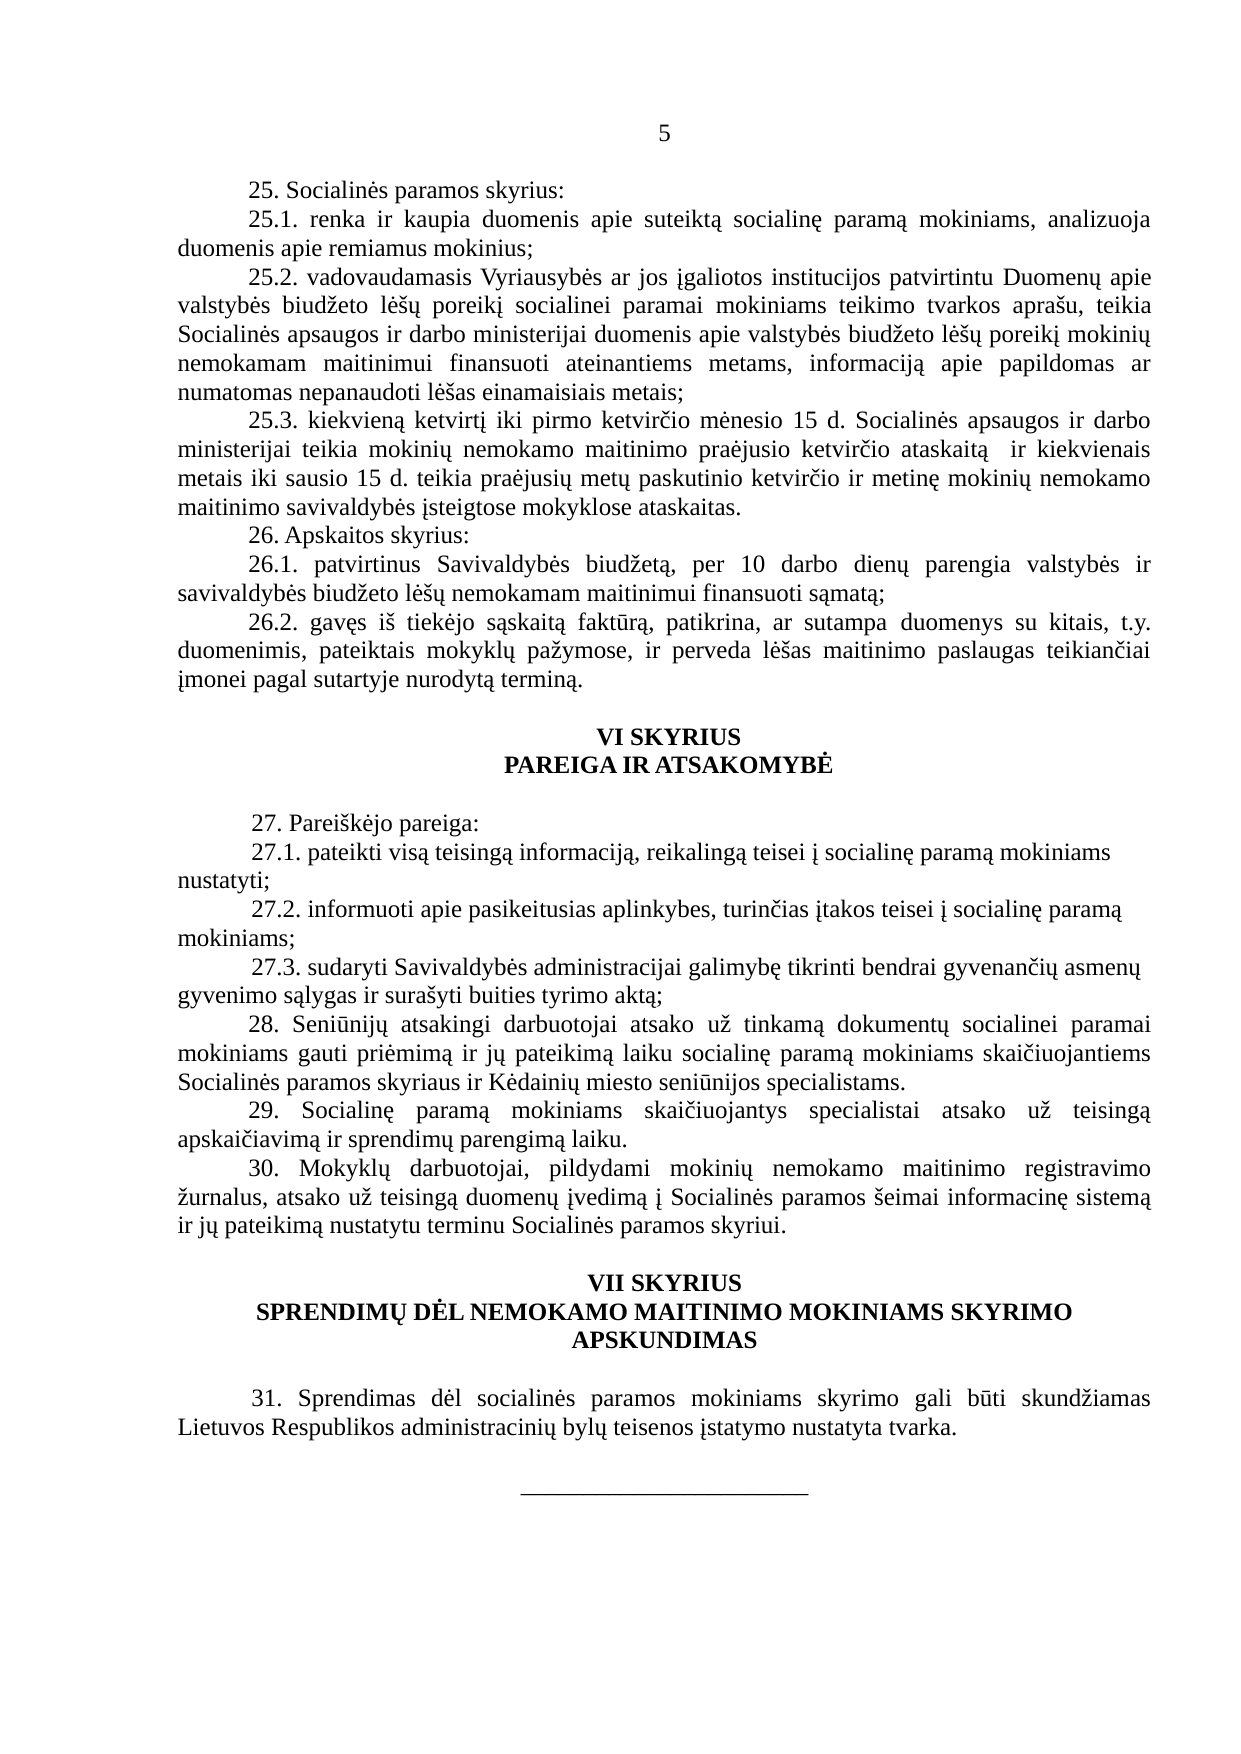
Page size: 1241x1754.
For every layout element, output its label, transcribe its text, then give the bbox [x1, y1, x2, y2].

text VII SKYRIUS [177, 1268, 1152, 1297]
text 27.2. informuoti apie pasikeitusias aplinkybes, turinčias įtakos teisei į socialinę paramą mokiniams; [177, 894, 1152, 952]
text 25.3. kiekvieną ketvirtį iki pirmo ketvirčio mėnesio 15 d. Socialinės apsaugos ir darbo ministerijai teikia mokinių nemokamo maitinimo praėjusio ketvirčio ataskaitą ir kiekvienais metais iki sausio 15 d. teikia praėjusių metų paskutinio ketvirčio ir metinę mokinių nemokamo maitinimo savivaldybės įsteigtose mokyklose ataskaitas. [177, 406, 1152, 521]
text SPRENDIMŲ DĖL NEMOKAMO MAITINIMO MOKINIAMS SKYRIMO APSKUNDIMAS [177, 1297, 1152, 1354]
text 30. Mokyklų darbuotojai, pildydami mokinių nemokamo maitinimo registravimo žurnalus, atsako už teisingą duomenų įvedimą į Socialinės paramos šeimai informacinę sistemą ir jų pateikimą nustatytu terminu Socialinės paramos skyriui. [177, 1153, 1152, 1239]
text _______________________ [177, 1469, 1152, 1498]
text 28. Seniūnijų atsakingi darbuotojai atsako už tinkamą dokumentų socialinei paramai mokiniams gauti priėmimą ir jų pateikimą laiku socialinę paramą mokiniams skaičiuojantiems Socialinės paramos skyriaus ir Kėdainių miesto seniūnijos specialistams. [177, 1009, 1152, 1096]
text 27.1. pateikti visą teisingą informaciją, reikalingą teisei į socialinę paramą mokiniams nustatyti; [177, 837, 1152, 894]
text PAREIGA IR ATSAKOMYBĖ [177, 751, 1160, 779]
text 27. Pareiškėjo pareiga: [177, 808, 1152, 837]
text 29. Socialinę paramą mokiniams skaičiuojantys specialistai atsako už teisingą apskaičiavimą ir sprendimų parengimą laiku. [177, 1096, 1152, 1153]
text 25.1. renka ir kaupia duomenis apie suteiktą socialinę paramą mokiniams, analizuoja duomenis apie remiamus mokinius; [177, 204, 1152, 262]
text 26. Apskaitos skyrius: [177, 521, 1152, 549]
text 26.2. gavęs iš tiekėjo sąskaitą faktūrą, patikrina, ar sutampa duomenys su kitais, t.y. duomenimis, pateiktais mokyklų pažymose, ir perveda lėšas maitinimo paslaugas teikiančiai įmonei pagal sutartyje nurodytą terminą. [177, 607, 1152, 693]
text 26.1. patvirtinus Savivaldybės biudžetą, per 10 darbo dienų parengia valstybės ir savivaldybės biudžeto lėšų nemokamam maitinimui finansuoti sąmatą; [177, 549, 1152, 607]
text 27.3. sudaryti Savivaldybės administracijai galimybę tikrinti bendrai gyvenančių asmenų gyvenimo sąlygas ir surašyti buities tyrimo aktą; [177, 952, 1152, 1009]
text 25.2. vadovaudamasis Vyriausybės ar jos įgaliotos institucijos patvirtintu Duomenų apie valstybės biudžeto lėšų poreikį socialinei paramai mokiniams teikimo tvarkos aprašu, teikia Socialinės apsaugos ir darbo ministerijai duomenis apie valstybės biudžeto lėšų poreikį mokinių nemokamam maitinimui finansuoti ateinantiems metams, informaciją apie papildomas ar numatomas nepanaudoti lėšas einamaisiais metais; [177, 262, 1152, 406]
text 31. Sprendimas dėl socialinės paramos mokiniams skyrimo gali būti skundžiamas Lietuvos Respublikos administracinių bylų teisenos įstatymo nustatyta tvarka. [177, 1383, 1152, 1441]
text 25. Socialinės paramos skyrius: [177, 176, 1152, 204]
text VI SKYRIUS [177, 722, 1160, 751]
